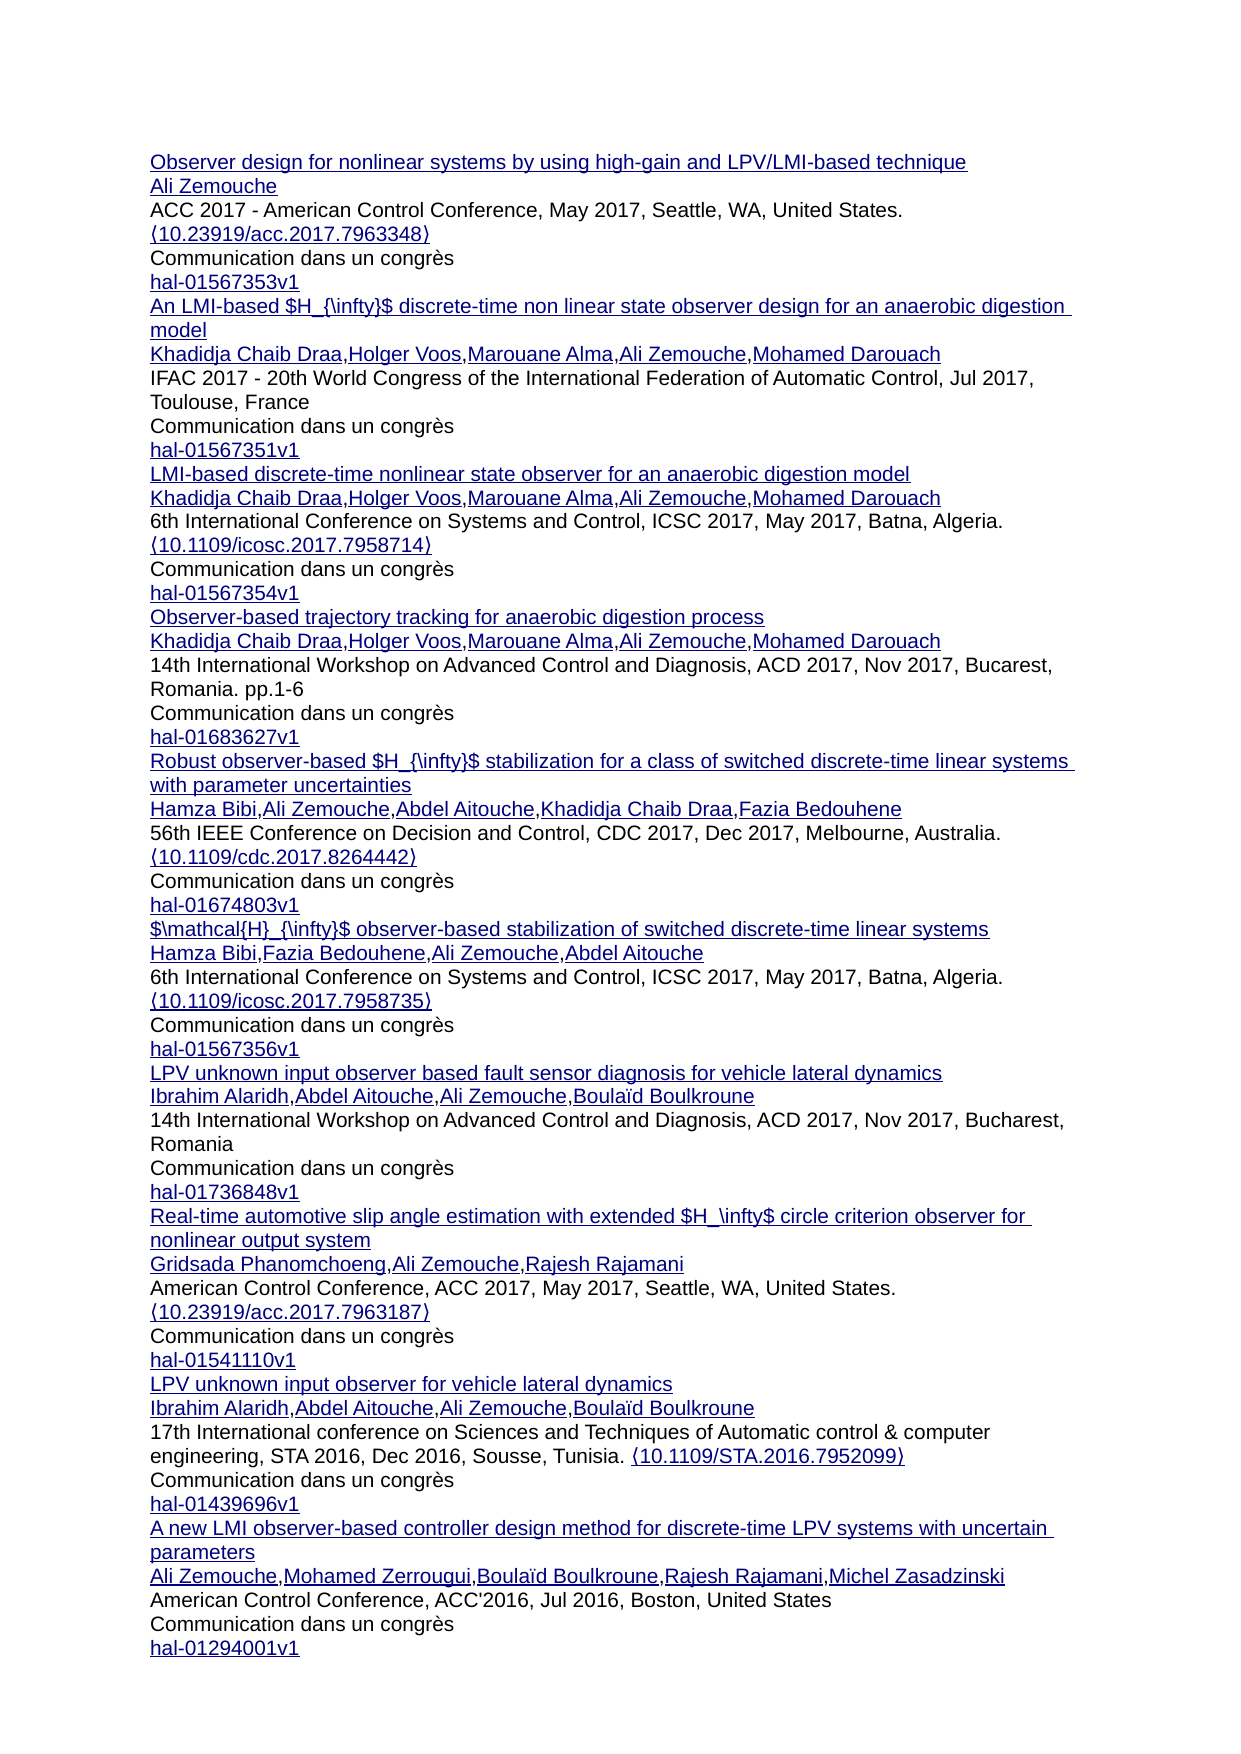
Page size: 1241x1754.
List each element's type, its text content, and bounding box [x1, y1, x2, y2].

table_cell LPV unknown input observer based fault sensor diagnosis for vehicle lateral dynamics Ibrahim Alaridh,Abdel Aitouche,Ali Zemouche,Boulaïd Boulkroune 14th International Workshop on Advanced Control and Diagnosis, ACD 2017, Nov 2017, Bucharest, Romania Communication dans un congrès hal-01736848v1 [150, 1060, 1090, 1204]
table_cell A new LMI observer-based controller design method for discrete-time LPV systems with uncertain parameters Ali Zemouche,Mohamed Zerrougui,Boulaïd Boulkroune,Rajesh Rajamani,Michel Zasadzinski American Control Conference, ACC'2016, Jul 2016, Boston, United States Communication dans un congrès hal-01294001v1 [150, 1516, 1090, 1659]
table_cell Observer-based trajectory tracking for anaerobic digestion process Khadidja Chaib Draa,Holger Voos,Marouane Alma,Ali Zemouche,Mohamed Darouach 14th International Workshop on Advanced Control and Diagnosis, ACD 2017, Nov 2017, Bucarest, Romania. pp.1-6 Communication dans un congrès hal-01683627v1 [150, 605, 1090, 749]
table_cell An LMI-based $H_{\infty}$ discrete-time non linear state observer design for an anaerobic digestion model Khadidja Chaib Draa,Holger Voos,Marouane Alma,Ali Zemouche,Mohamed Darouach IFAC 2017 - 20th World Congress of the International Federation of Automatic Control, Jul 2017, Toulouse, France Communication dans un congrès hal-01567351v1 [150, 294, 1090, 461]
table_cell Robust observer-based $H_{\infty}$ stabilization for a class of switched discrete-time linear systems with parameter uncertainties Hamza Bibi,Ali Zemouche,Abdel Aitouche,Khadidja Chaib Draa,Fazia Bedouhene 56th IEEE Conference on Decision and Control, CDC 2017, Dec 2017, Melbourne, Australia. ⟨10.1109/cdc.2017.8264442⟩ Communication dans un congrès hal-01674803v1 [150, 749, 1090, 917]
table_cell Observer design for nonlinear systems by using high-gain and LPV/LMI-based technique Ali Zemouche ACC 2017 - American Control Conference, May 2017, Seattle, WA, United States. ⟨10.23919/acc.2017.7963348⟩ Communication dans un congrès hal-01567353v1 [150, 150, 1090, 294]
table_cell LPV unknown input observer for vehicle lateral dynamics Ibrahim Alaridh,Abdel Aitouche,Ali Zemouche,Boulaïd Boulkroune 17th International conference on Sciences and Techniques of Automatic control & computer engineering, STA 2016, Dec 2016, Sousse, Tunisia. ⟨10.1109/STA.2016.7952099⟩ Communication dans un congrès hal-01439696v1 [150, 1372, 1090, 1516]
table_cell $\mathcal{H}_{\infty}$ observer-based stabilization of switched discrete-time linear systems Hamza Bibi,Fazia Bedouhene,Ali Zemouche,Abdel Aitouche 6th International Conference on Systems and Control, ICSC 2017, May 2017, Batna, Algeria. ⟨10.1109/icosc.2017.7958735⟩ Communication dans un congrès hal-01567356v1 [150, 917, 1090, 1060]
table_cell LMI-based discrete-time nonlinear state observer for an anaerobic digestion model Khadidja Chaib Draa,Holger Voos,Marouane Alma,Ali Zemouche,Mohamed Darouach 6th International Conference on Systems and Control, ICSC 2017, May 2017, Batna, Algeria. ⟨10.1109/icosc.2017.7958714⟩ Communication dans un congrès hal-01567354v1 [150, 461, 1090, 605]
table_cell Real-time automotive slip angle estimation with extended $H_\infty$ circle criterion observer for nonlinear output system Gridsada Phanomchoeng,Ali Zemouche,Rajesh Rajamani American Control Conference, ACC 2017, May 2017, Seattle, WA, United States. ⟨10.23919/acc.2017.7963187⟩ Communication dans un congrès hal-01541110v1 [150, 1204, 1090, 1372]
